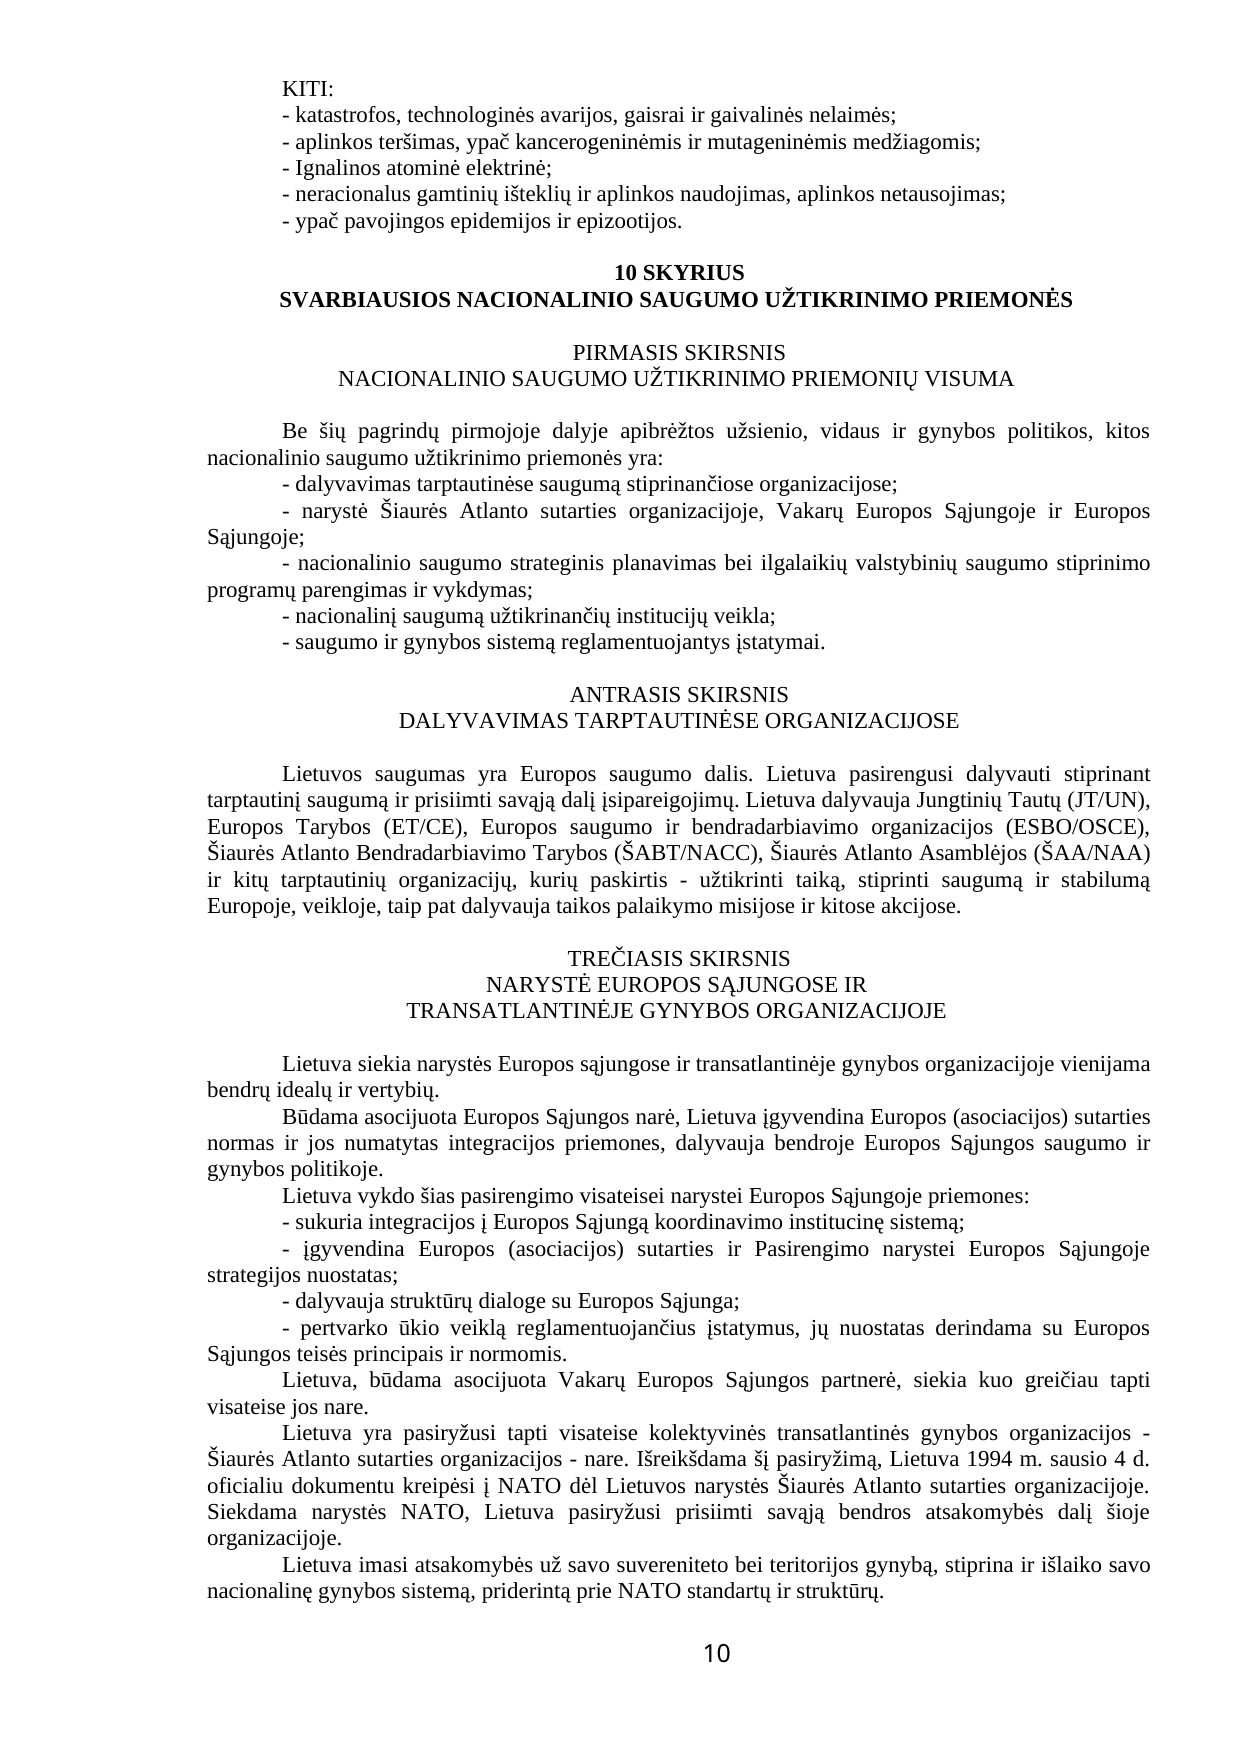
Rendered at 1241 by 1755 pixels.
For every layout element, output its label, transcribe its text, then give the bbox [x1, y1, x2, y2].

text 10 skyrius [207, 259, 1152, 286]
text - dalyvauja struktūrų dialoge su Europos Sąjunga; [207, 1287, 1152, 1314]
text - neracionalus gamtinių išteklių ir aplinkos naudojimas, aplinkos netausojimas; [207, 180, 1152, 207]
text Lietuva yra pasiryžusi tapti visateise kolektyvinės transatlantinės gynybos organizacijos - Šiaurės Atlanto sutarties organizacijos - nare. Išreikšdama šį pasiryžimą, Lietuva 1994 m. sausio 4 d. oficialiu dokumentu kreipėsi į NATO dėl Lietuvos narystės Šiaurės Atlanto sutarties organizacijoje. Siekdama narystės NATO, Lietuva pasiryžusi prisiimti savąją bendros atsakomybės dalį šioje organizacijoje. [207, 1419, 1152, 1551]
text - katastrofos, technologinės avarijos, gaisrai ir gaivalinės nelaimės; [207, 101, 1152, 128]
text TrečiasIS skirsnis [207, 945, 1152, 971]
text KITI: [207, 75, 1152, 101]
text - dalyvavimas tarptautinėse saugumą stiprinančiose organizacijose; [207, 470, 1152, 497]
text - sukuria integracijos į Europos Sąjungą koordinavimo institucinę sistemą; [207, 1208, 1152, 1234]
text PirmasIS skirsnis [207, 338, 1152, 365]
text - aplinkos teršimas, ypač kancerogeninėmis ir mutageninėmis medžiagomis; [207, 128, 1152, 154]
text - Ignalinos atominė elektrinė; [207, 154, 1152, 180]
text Lietuva, būdama asocijuota Vakarų Europos Sąjungos partnerė, siekia kuo greičiau tapti visateise jos nare. [207, 1366, 1152, 1419]
text Lietuva siekia narystės Europos sąjungose ir transatlantinėje gynybos organizacijoje vienijama bendrų idealų ir vertybių. [207, 1050, 1152, 1103]
text Lietuva imasi atsakomybės už savo suvereniteto bei teritorijos gynybą, stiprina ir išlaiko savo nacionalinę gynybos sistemą, priderintą prie NATO standartų ir struktūrų. [207, 1551, 1152, 1603]
text - saugumo ir gynybos sistemą reglamentuojantys įstatymai. [207, 628, 1152, 655]
text NACIONALINIO SAUGUMO UŽTIKRINIMO PRIEMONIŲ VISUMA [207, 365, 1152, 391]
text NARYSTĖ EUROPOS SĄJUNGOSE IR [207, 971, 1152, 997]
text - ypač pavojingos epidemijos ir epizootijos. [207, 207, 1152, 233]
text TRANSATLANTINĖJE GYNYBOS ORGANIZACIJOJE [207, 997, 1152, 1024]
text DALYVAVIMAS TARPTAUTINĖSE ORGANIZACIJOSE [207, 707, 1152, 734]
text - pertvarko ūkio veiklą reglamentuojančius įstatymus, jų nuostatas derindama su Europos Sąjungos teisės principais ir normomis. [207, 1314, 1152, 1366]
text - nacionalinį saugumą užtikrinančių institucijų veikla; [207, 602, 1152, 628]
text - nacionalinio saugumo strateginis planavimas bei ilgalaikių valstybinių saugumo stiprinimo programų parengimas ir vykdymas; [207, 549, 1152, 602]
text AntrasIS skirsnis [207, 681, 1152, 707]
text Lietuvos saugumas yra Europos saugumo dalis. Lietuva pasirengusi dalyvauti stiprinant tarptautinį saugumą ir prisiimti savąją dalį įsipareigojimų. Lietuva dalyvauja Jungtinių Tautų (JT/UN), Europos Tarybos (ET/CE), Europos saugumo ir bendradarbiavimo organizacijos (ESBO/OSCE), Šiaurės Atlanto Bendradarbiavimo Tarybos (ŠABT/NACC), Šiaurės Atlanto Asamblėjos (ŠAA/NAA) ir kitų tarptautinių organizacijų, kurių paskirtis - užtikrinti taiką, stiprinti saugumą ir stabilumą Europoje, veikloje, taip pat dalyvauja taikos palaikymo misijose ir kitose akcijose. [207, 760, 1152, 918]
text Be šių pagrindų pirmojoje dalyje apibrėžtos užsienio, vidaus ir gynybos politikos, kitos nacionalinio saugumo užtikrinimo priemonės yra: [207, 418, 1152, 470]
text Lietuva vykdo šias pasirengimo visateisei narystei Europos Sąjungoje priemones: [207, 1182, 1152, 1208]
text - narystė Šiaurės Atlanto sutarties organizacijoje, Vakarų Europos Sąjungoje ir Europos Sąjungoje; [207, 497, 1152, 549]
text - įgyvendina Europos (asociacijos) sutarties ir Pasirengimo narystei Europos Sąjungoje strategijos nuostatas; [207, 1234, 1152, 1287]
text Būdama asocijuota Europos Sąjungos narė, Lietuva įgyvendina Europos (asociacijos) sutarties normas ir jos numatytas integracijos priemones, dalyvauja bendroje Europos Sąjungos saugumo ir gynybos politikoje. [207, 1103, 1152, 1182]
text SVARBIAUSIOS NACIONALINIO SAUGUMO UŽTIKRINIMO PRIEMONĖS [207, 286, 1152, 312]
